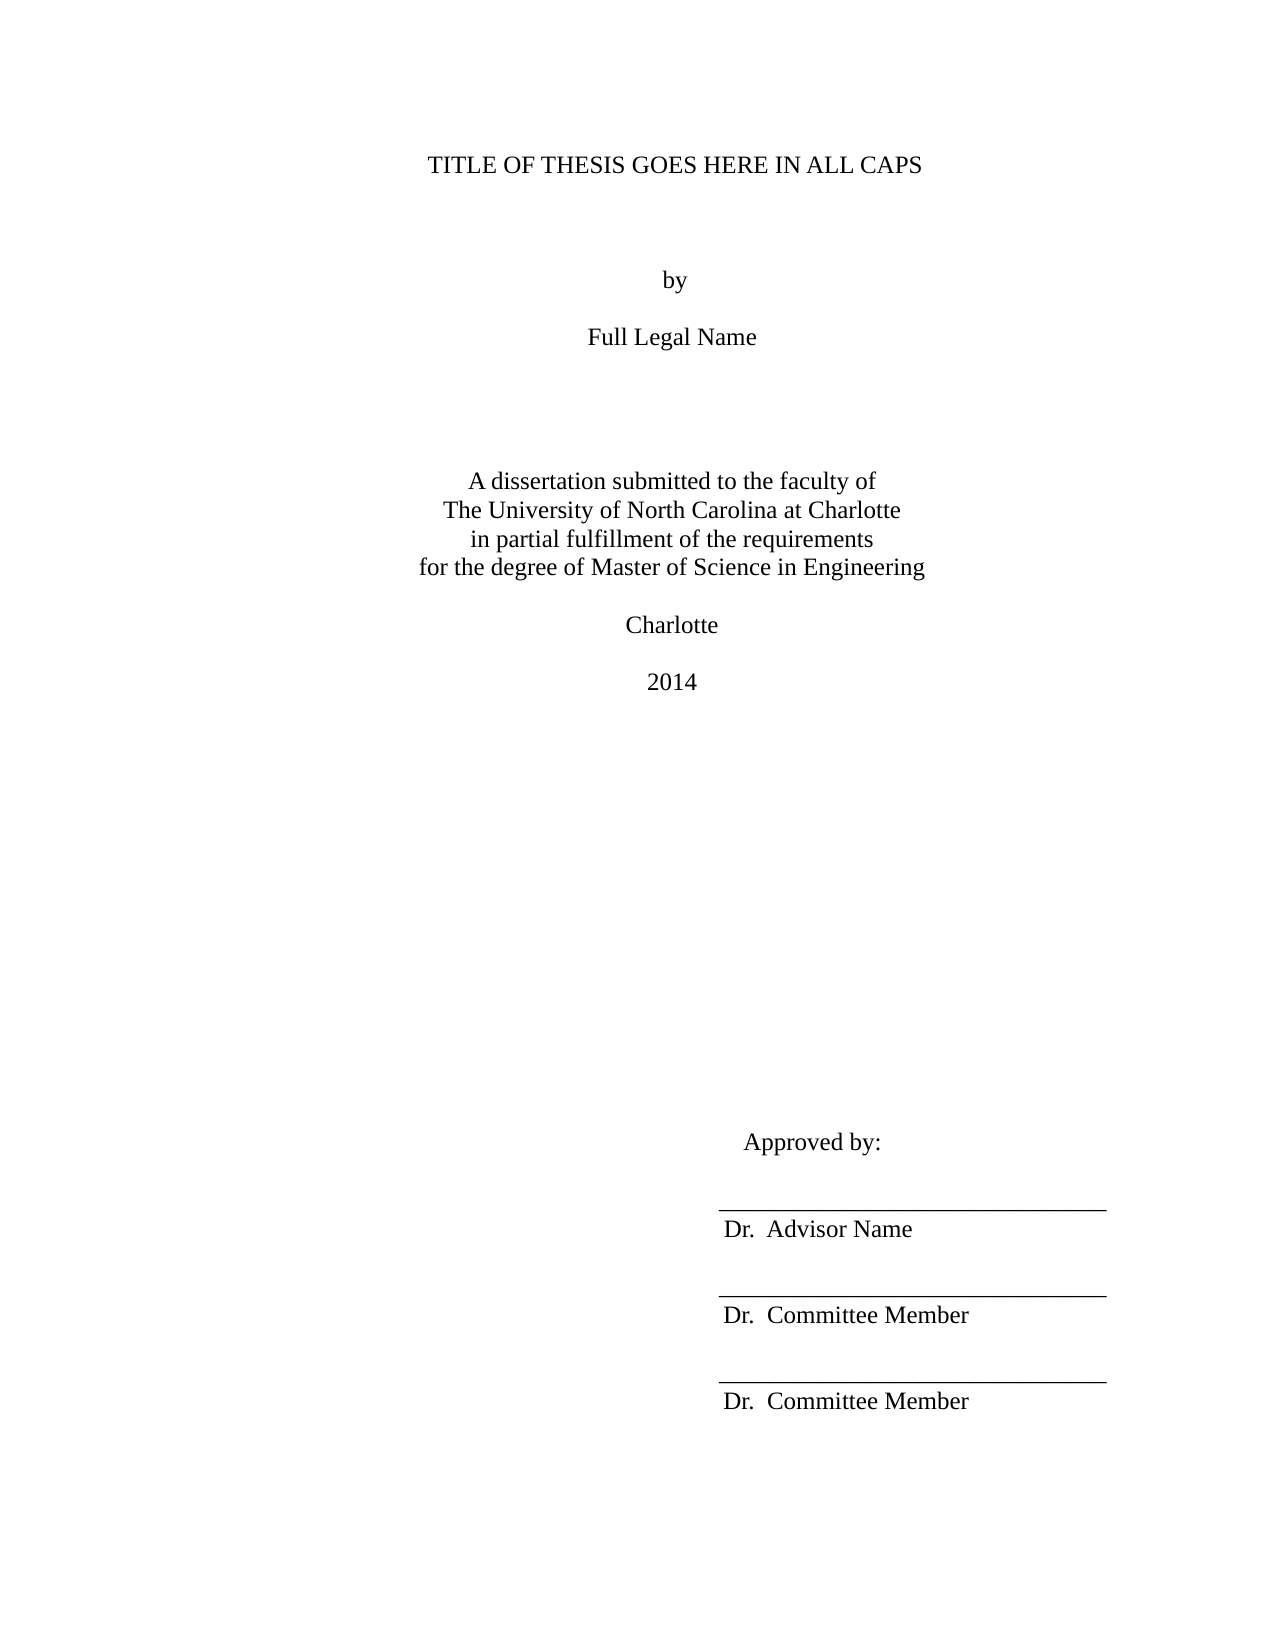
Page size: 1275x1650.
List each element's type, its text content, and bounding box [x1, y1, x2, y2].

text for the degree of Master of Science in Engineering [225, 552, 1125, 581]
text Charlotte [225, 610, 1125, 639]
text Dr. Advisor Name [225, 1214, 1125, 1242]
text Dr. Committee Member [225, 1386, 1125, 1415]
text _______________________________ [225, 1357, 1125, 1386]
text 2014 [225, 667, 1125, 696]
text _______________________________ [225, 1271, 1125, 1300]
text A dissertation submitted to the faculty of [225, 466, 1125, 495]
text in partial fulfillment of the requirements [225, 524, 1125, 552]
text Approved by: [225, 1127, 1125, 1156]
text _______________________________ [225, 1185, 1125, 1214]
text Full Legal Name [225, 322, 1125, 351]
text by [225, 265, 1125, 294]
text Dr. Committee Member [225, 1300, 1125, 1329]
text TITLE OF THESIS GOES HERE IN ALL CAPS [225, 150, 1125, 179]
text The University of North Carolina at Charlotte [225, 495, 1125, 524]
